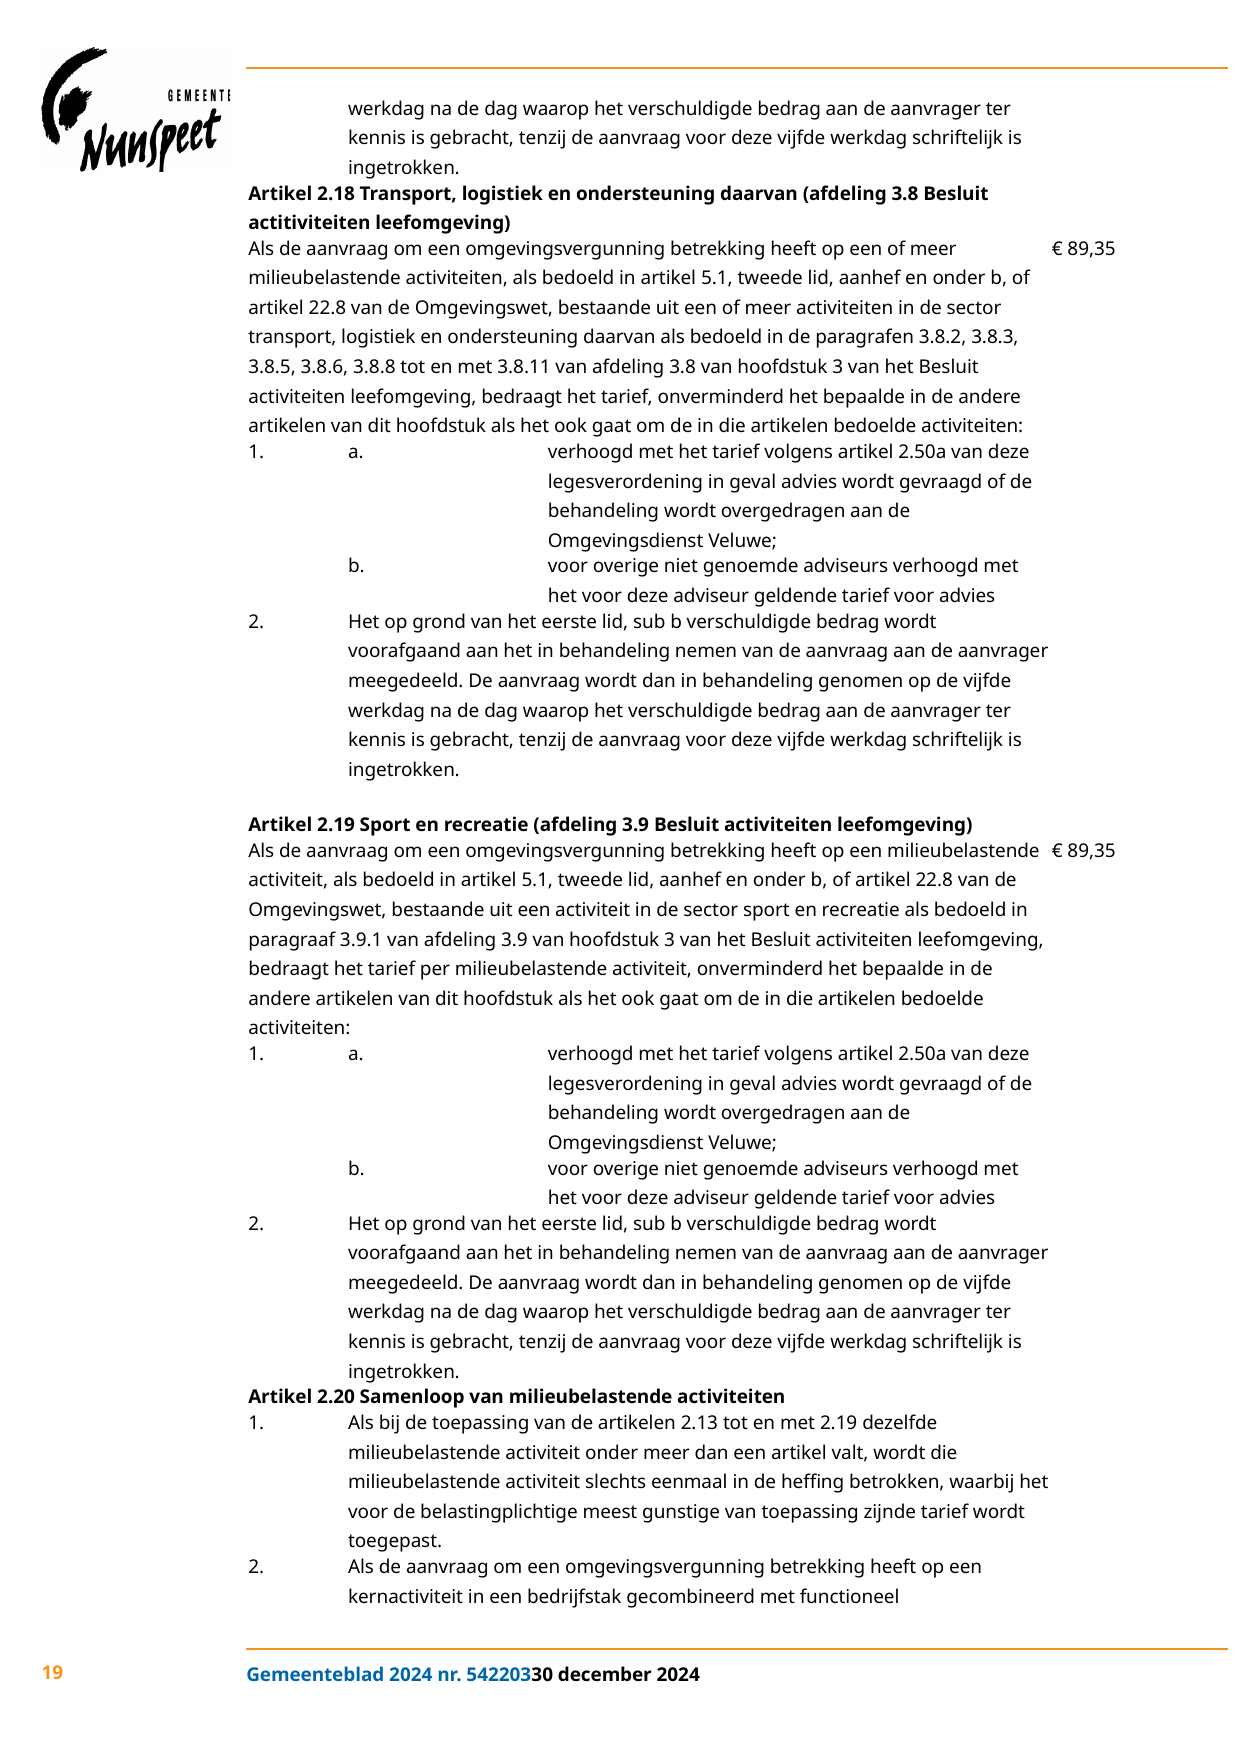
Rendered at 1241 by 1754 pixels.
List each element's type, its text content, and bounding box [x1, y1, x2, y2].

table_cell [248, 95, 348, 180]
table_cell b. [348, 553, 548, 608]
table_cell werkdag na de dag waarop het verschuldigde bedrag aan de aanvrager ter kennis is gebracht, tenzij de aanvraag voor deze vijfde werkdag schriftelijk is ingetrokken. [348, 95, 1052, 180]
table_cell Het op grond van het eerste lid, sub b verschuldigde bedrag wordt voorafgaand aan het in behandeling nemen van de aanvraag aan de aanvrager meegedeeld. De aanvraag wordt dan in behandeling genomen op de vijfde werkdag na de dag waarop het verschuldigde bedrag aan de aanvrager ter kennis is gebracht, tenzij de aanvraag voor deze vijfde werkdag schriftelijk is ingetrokken. [348, 608, 1052, 811]
table_cell [248, 553, 348, 608]
table_cell verhoogd met het tarief volgens artikel 2.50a van deze legesverordening in geval advies wordt gevraagd of de behandeling wordt overgedragen aan de Omgevingsdienst Veluwe; [548, 1040, 1052, 1155]
table_cell 1. [248, 1040, 348, 1155]
table_cell Artikel 2.18 Transport, logistiek en ondersteuning daarvan (afdeling 3.8 Besluit actitiviteiten leefomgeving) [248, 180, 1052, 235]
table_cell Het op grond van het eerste lid, sub b verschuldigde bedrag wordt voorafgaand aan het in behandeling nemen van de aanvraag aan de aanvrager meegedeeld. De aanvraag wordt dan in behandeling genomen op de vijfde werkdag na de dag waarop het verschuldigde bedrag aan de aanvrager ter kennis is gebracht, tenzij de aanvraag voor deze vijfde werkdag schriftelijk is ingetrokken. [348, 1210, 1052, 1384]
table_cell [1052, 811, 1152, 837]
table_cell [248, 1155, 348, 1210]
table_cell [1052, 1554, 1152, 1609]
table_cell [1052, 1155, 1152, 1210]
table_cell € 89,35 [1052, 235, 1152, 438]
table_cell 2. [248, 1210, 348, 1384]
table_cell voor overige niet genoemde adviseurs verhoogd met het voor deze adviseur geldende tarief voor advies [548, 553, 1052, 608]
table_cell [1052, 95, 1152, 180]
table_cell Als de aanvraag om een omgevingsvergunning betrekking heeft op een of meer milieubelastende activiteiten, als bedoeld in artikel 5.1, tweede lid, aanhef en onder b, of artikel 22.8 van de Omgevingswet, bestaande uit een of meer activiteiten in de sector transport, logistiek en ondersteuning daarvan als bedoeld in de paragrafen 3.8.2, 3.8.3, 3.8.5, 3.8.6, 3.8.8 tot en met 3.8.11 van afdeling 3.8 van hoofdstuk 3 van het Besluit activiteiten leefomgeving, bedraagt het tarief, onverminderd het bepaalde in de andere artikelen van dit hoofdstuk als het ook gaat om de in die artikelen bedoelde activiteiten: [248, 235, 1052, 438]
table_cell Als bij de toepassing van de artikelen 2.13 tot en met 2.19 dezelfde milieubelastende activiteit onder meer dan een artikel valt, wordt die milieubelastende activiteit slechts eenmaal in de heffing betrokken, waarbij het voor de belastingplichtige meest gunstige van toepassing zijnde tarief wordt toegepast. [348, 1409, 1052, 1553]
table_cell Artikel 2.20 Samenloop van milieubelastende activiteiten [248, 1384, 1052, 1409]
table_cell verhoogd met het tarief volgens artikel 2.50a van deze legesverordening in geval advies wordt gevraagd of de behandeling wordt overgedragen aan de Omgevingsdienst Veluwe; [548, 438, 1052, 553]
table_cell [1052, 180, 1152, 235]
table_cell [1052, 1210, 1152, 1384]
picture [41, 47, 231, 172]
table_cell a. [348, 1040, 548, 1155]
table_cell Artikel 2.19 Sport en recreatie (afdeling 3.9 Besluit activiteiten leefomgeving) [248, 811, 1052, 837]
table_cell [1052, 553, 1152, 608]
table_cell [1052, 608, 1152, 811]
table_cell [1052, 438, 1152, 553]
table_cell Als de aanvraag om een omgevingsvergunning betrekking heeft op een kernactiviteit in een bedrijfstak gecombineerd met functioneel [348, 1554, 1052, 1609]
table_cell b. [348, 1155, 548, 1210]
table_cell [1052, 1409, 1152, 1553]
table_cell 1. [248, 1409, 348, 1553]
table_cell [1052, 1384, 1152, 1409]
table_cell 2. [248, 608, 348, 811]
table_cell [1052, 1040, 1152, 1155]
table_cell 2. [248, 1554, 348, 1609]
table_cell € 89,35 [1052, 837, 1152, 1040]
table_cell a. [348, 438, 548, 553]
table_cell Als de aanvraag om een omgevingsvergunning betrekking heeft op een milieubelastende activiteit, als bedoeld in artikel 5.1, tweede lid, aanhef en onder b, of artikel 22.8 van de Omgevingswet, bestaande uit een activiteit in de sector sport en recreatie als bedoeld in paragraaf 3.9.1 van afdeling 3.9 van hoofdstuk 3 van het Besluit activiteiten leefomgeving, bedraagt het tarief per milieubelastende activiteit, onverminderd het bepaalde in de andere artikelen van dit hoofdstuk als het ook gaat om de in die artikelen bedoelde activiteiten: [248, 837, 1052, 1040]
table_cell 1. [248, 438, 348, 553]
table_cell voor overige niet genoemde adviseurs verhoogd met het voor deze adviseur geldende tarief voor advies [548, 1155, 1052, 1210]
